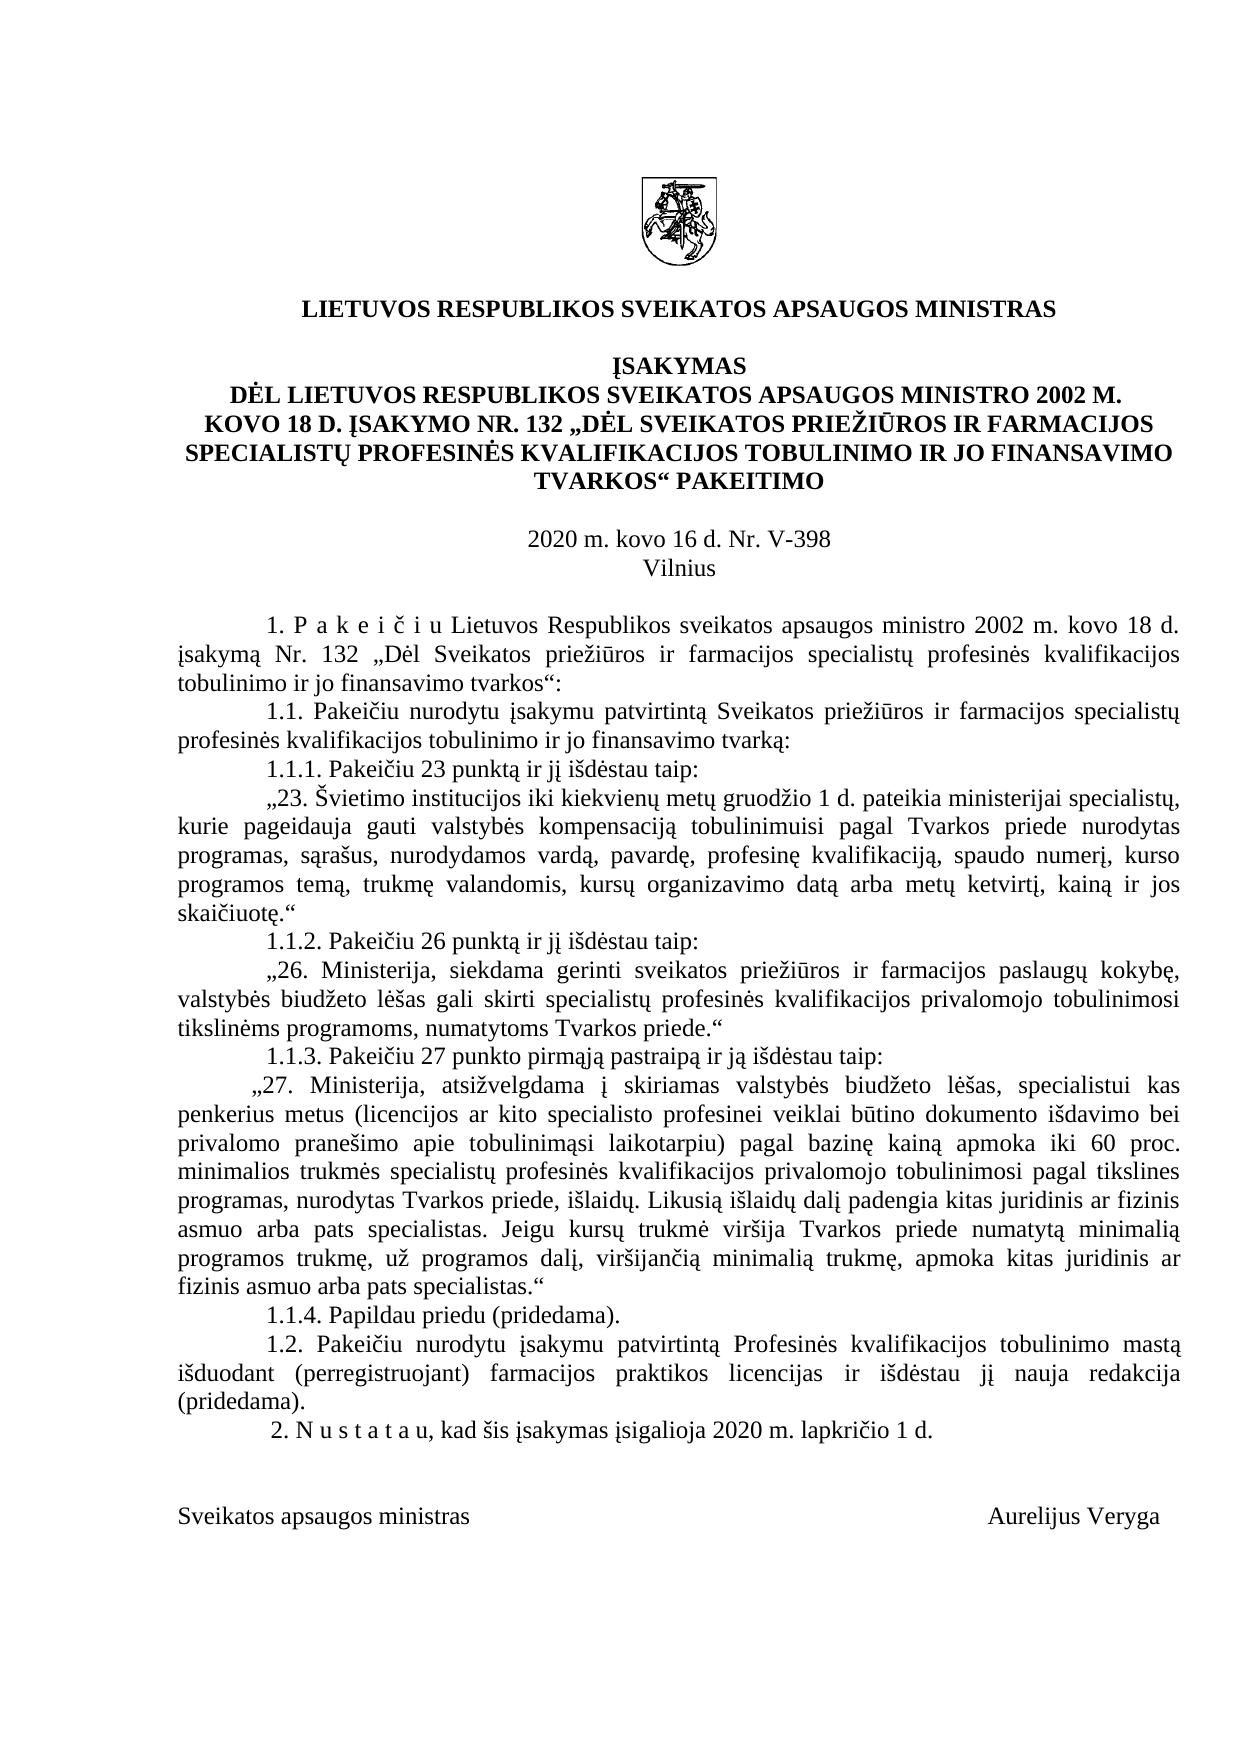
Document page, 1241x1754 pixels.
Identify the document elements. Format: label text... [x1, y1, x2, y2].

text ĮSAKYMAS [177, 351, 1181, 380]
text „23. Švietimo institucijos iki kiekvienų metų gruodžio 1 d. pateikia ministerijai specialistų, kurie pageidauja gauti valstybės kompensaciją tobulinimuisi pagal Tvarkos priede nurodytas programas, sąrašus, nurodydamos vardą, pavardę, profesinę kvalifikaciją, spaudo numerį, kurso programos temą, trukmę valandomis, kursų organizavimo datą arba metų ketvirtį, kainą ir jos skaičiuotę.“ [177, 783, 1181, 926]
text KOVO 18 D. ĮSAKYMO NR. 132 „DĖL SVEIKATOS PRIEŽIŪROS IR FARMACIJOS SPECIALISTŲ PROFESINĖS KVALIFIKACIJOS TOBULINIMO IR JO FINANSAVIMO TVARKOS“ PAKEITIMO [177, 409, 1181, 495]
text 1.1. Pakeičiu nurodytu įsakymu patvirtintą Sveikatos priežiūros ir farmacijos specialistų profesinės kvalifikacijos tobulinimo ir jo finansavimo tvarką: [177, 696, 1181, 754]
text 2020 m. kovo 16 d. Nr. V-398 [177, 524, 1181, 553]
text 1.2. Pakeičiu nurodytu įsakymu patvirtintą Profesinės kvalifikacijos tobulinimo mastą išduodant (perregistruojant) farmacijos praktikos licencijas ir išdėstau jį nauja redakcija (pridedama). [177, 1329, 1181, 1415]
text 2. N u s t a t a u, kad šis įsakymas įsigalioja 2020 m. lapkričio 1 d. [177, 1415, 1181, 1444]
text 1.1.1. Pakeičiu 23 punktą ir jį išdėstau taip: [177, 754, 1181, 783]
text 1.1.3. Pakeičiu 27 punkto pirmąją pastraipą ir ją išdėstau taip: [177, 1041, 1181, 1070]
text „27. Ministerija, atsižvelgdama į skiriamas valstybės biudžeto lėšas, specialistui kas penkerius metus (licencijos ar kito specialisto profesinei veiklai būtino dokumento išdavimo bei privalomo pranešimo apie tobulinimąsi laikotarpiu) pagal bazinę kainą apmoka iki 60 proc. minimalios trukmės specialistų profesinės kvalifikacijos privalomojo tobulinimosi pagal tikslines programas, nurodytas Tvarkos priede, išlaidų. Likusią išlaidų dalį padengia kitas juridinis ar fizinis asmuo arba pats specialistas. Jeigu kursų trukmė viršija Tvarkos priede numatytą minimalią programos trukmę, už programos dalį, viršijančią minimalią trukmę, apmoka kitas juridinis ar fizinis asmuo arba pats specialistas.“ [177, 1070, 1181, 1300]
text 1. P a k e i č i u Lietuvos Respublikos sveikatos apsaugos ministro 2002 m. kovo 18 d. įsakymą Nr. 132 „Dėl Sveikatos priežiūros ir farmacijos specialistų profesinės kvalifikacijos tobulinimo ir jo finansavimo tvarkos“: [177, 610, 1181, 696]
text DĖL LIETUVOS RESPUBLIKOS SVEIKATOS APSAUGOS MINISTRO 2002 M. [177, 380, 1181, 409]
text LIETUVOS RESPUBLIKOS SVEIKATOS APSAUGOS MINISTRAS [177, 294, 1181, 323]
text 1.1.4. Papildau priedu (pridedama). [177, 1300, 1181, 1329]
text „26. Ministerija, siekdama gerinti sveikatos priežiūros ir farmacijos paslaugų kokybę, valstybės biudžeto lėšas gali skirti specialistų profesinės kvalifikacijos privalomojo tobulinimosi tikslinėms programoms, numatytoms Tvarkos priede.“ [177, 955, 1181, 1041]
text Sveikatos apsaugos ministras Aurelijus Veryga [177, 1501, 1181, 1530]
text 1.1.2. Pakeičiu 26 punktą ir jį išdėstau taip: [177, 926, 1181, 955]
text Vilnius [177, 553, 1181, 581]
